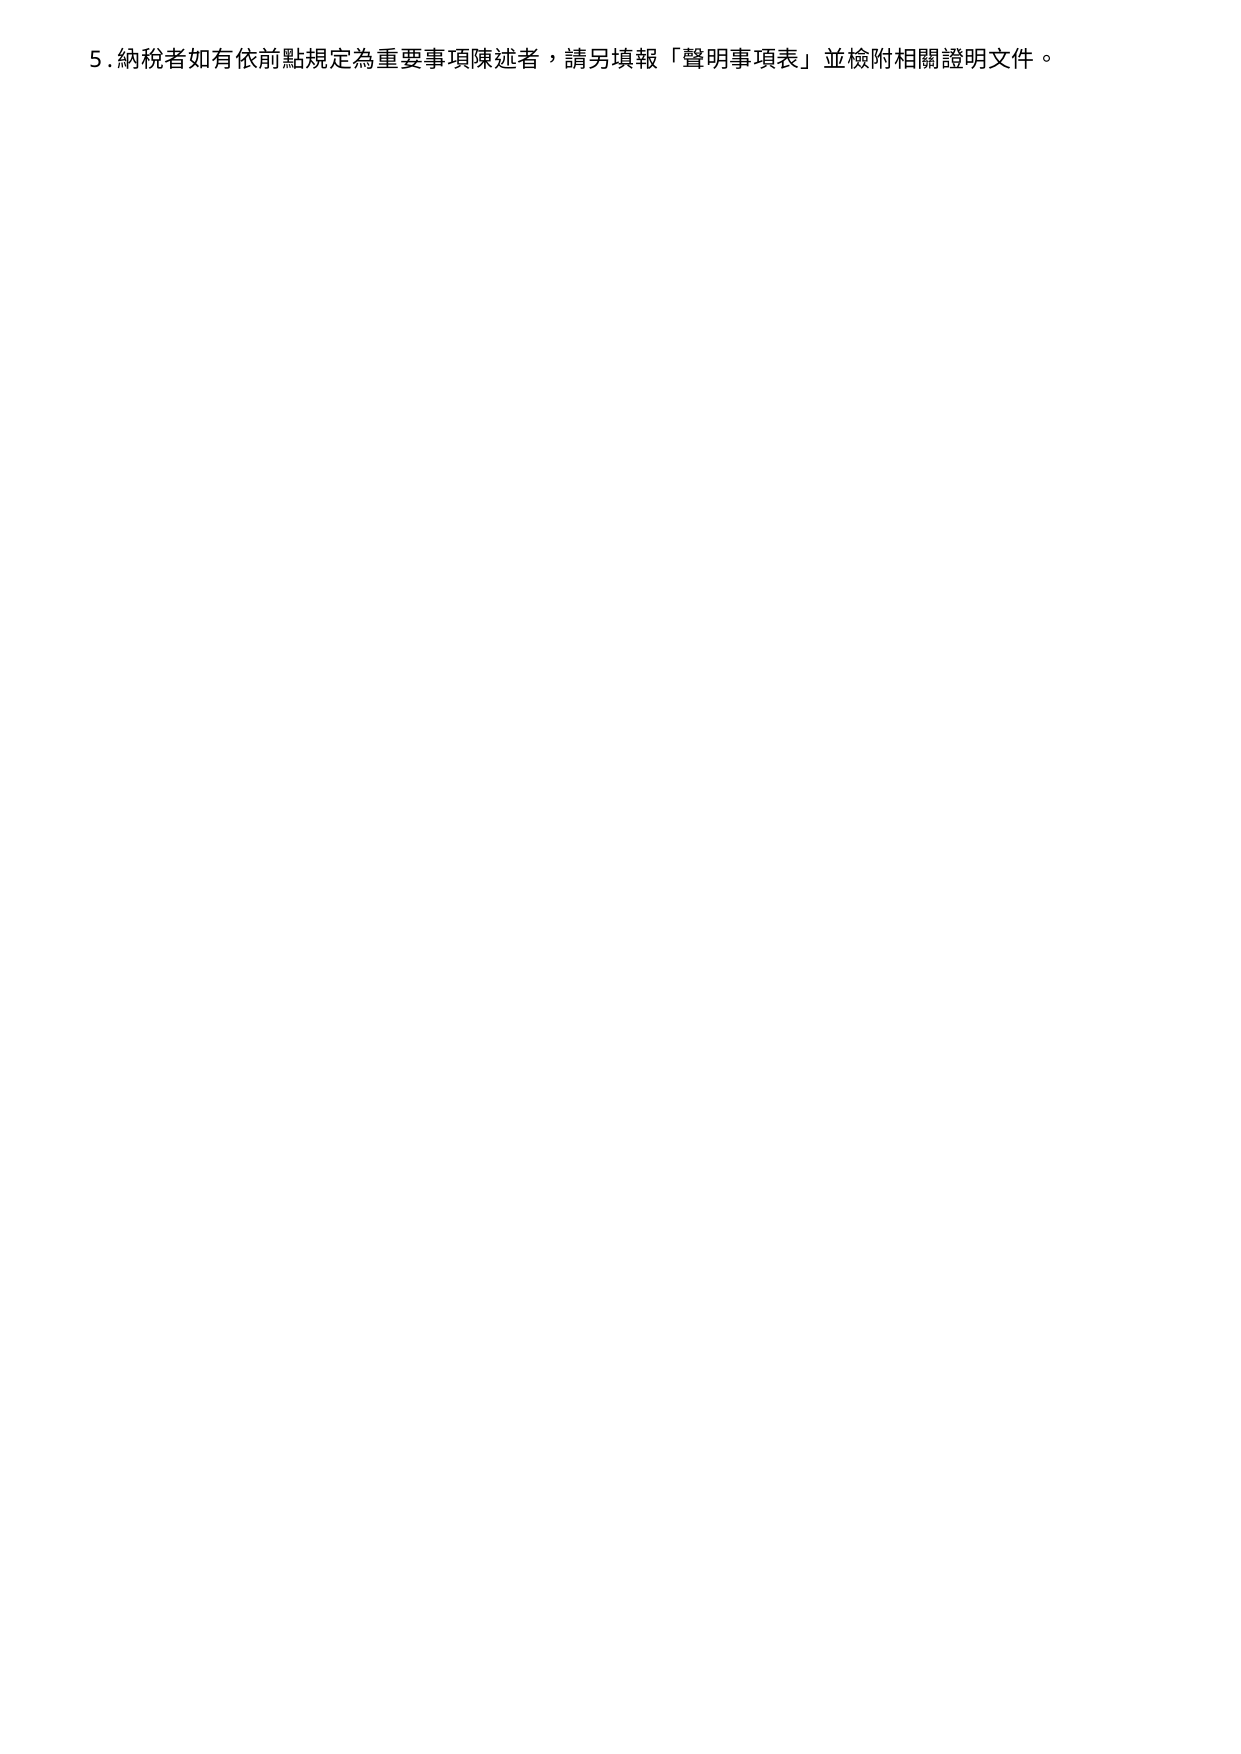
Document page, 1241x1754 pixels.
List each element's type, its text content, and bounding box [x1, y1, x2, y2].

text 5.納稅者如有依前點規定為重要事項陳述者，請另填報「聲明事項表」並檢附相關證明文件。 [88, 44, 1152, 73]
